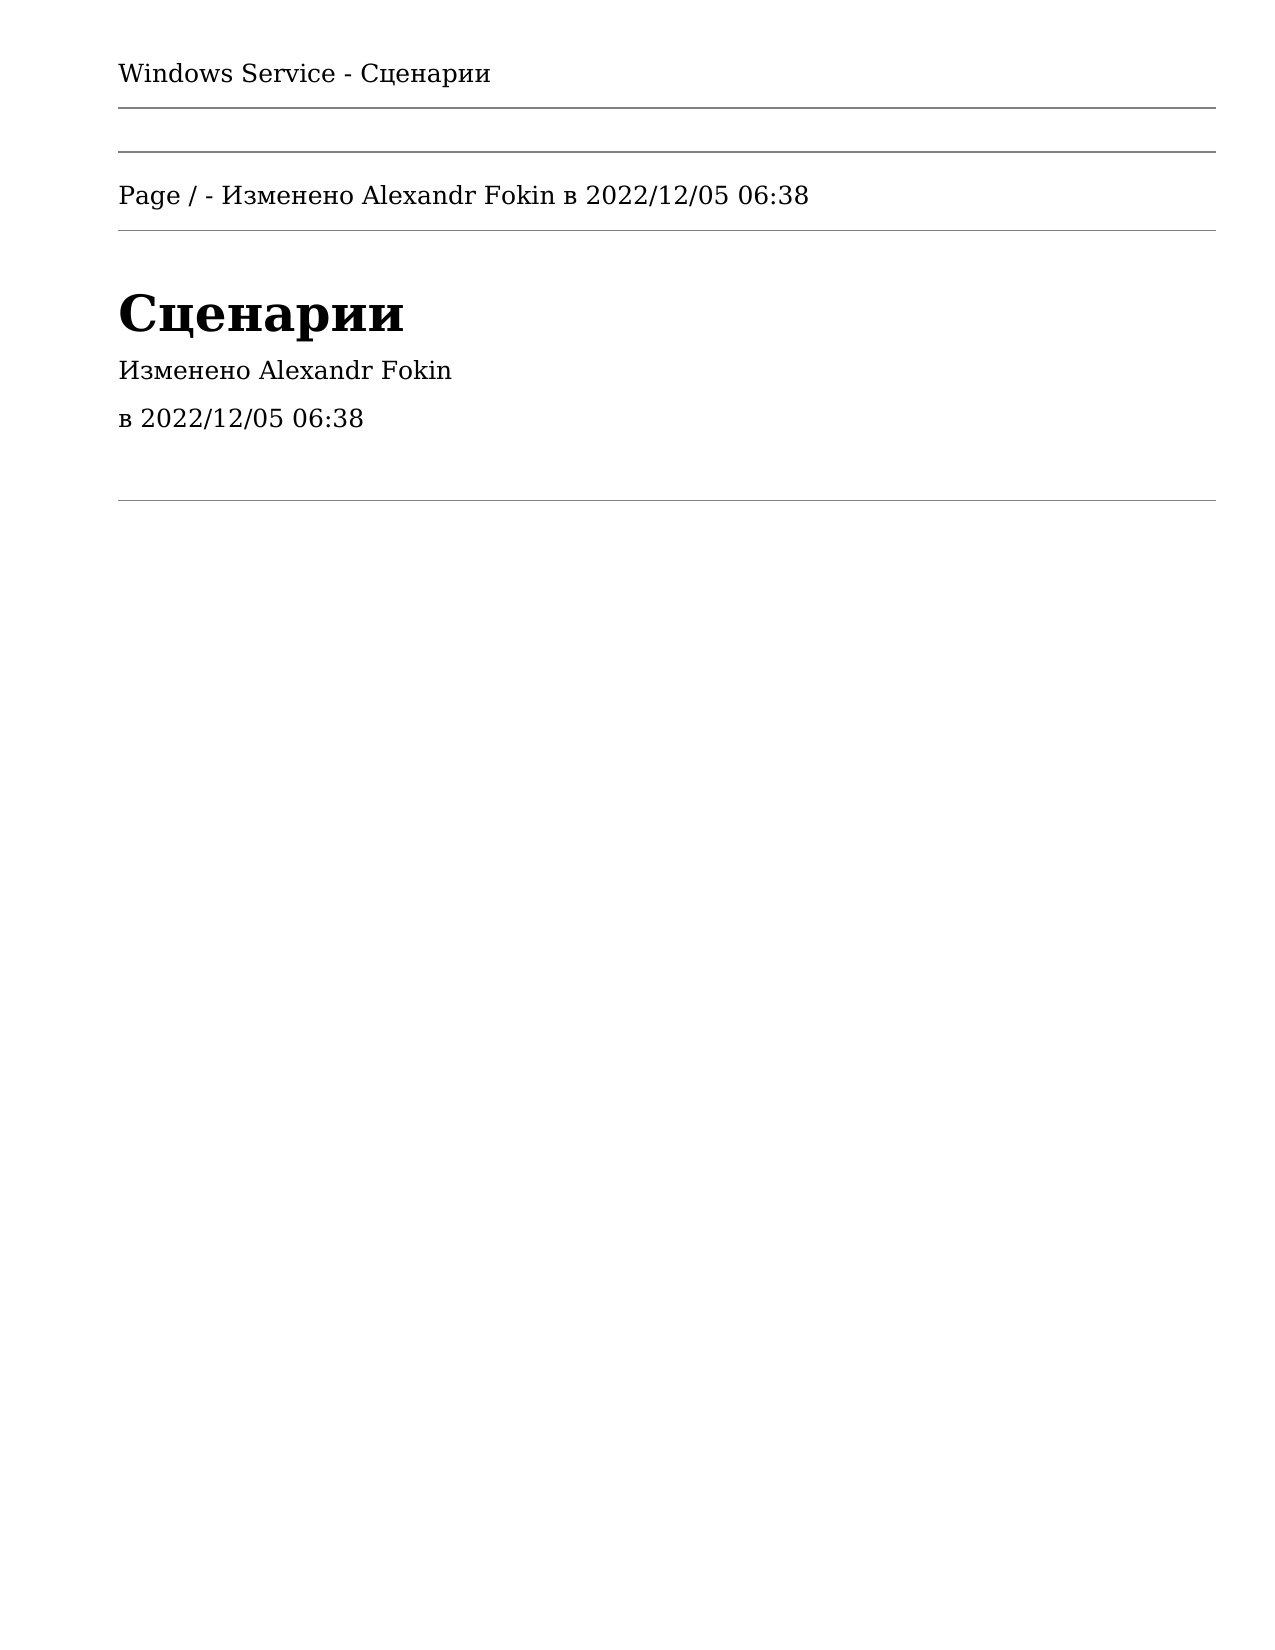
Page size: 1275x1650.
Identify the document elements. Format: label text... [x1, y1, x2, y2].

text в 2022/12/05 06:38 [118, 404, 1216, 433]
text Изменено Alexandr Fokin [118, 356, 1216, 385]
subtitle Сценарии [118, 284, 1216, 343]
text Windows Service - Сценарии [118, 59, 1216, 88]
text Page / - Изменено Alexandr Fokin в 2022/12/05 06:38 [118, 182, 1216, 211]
